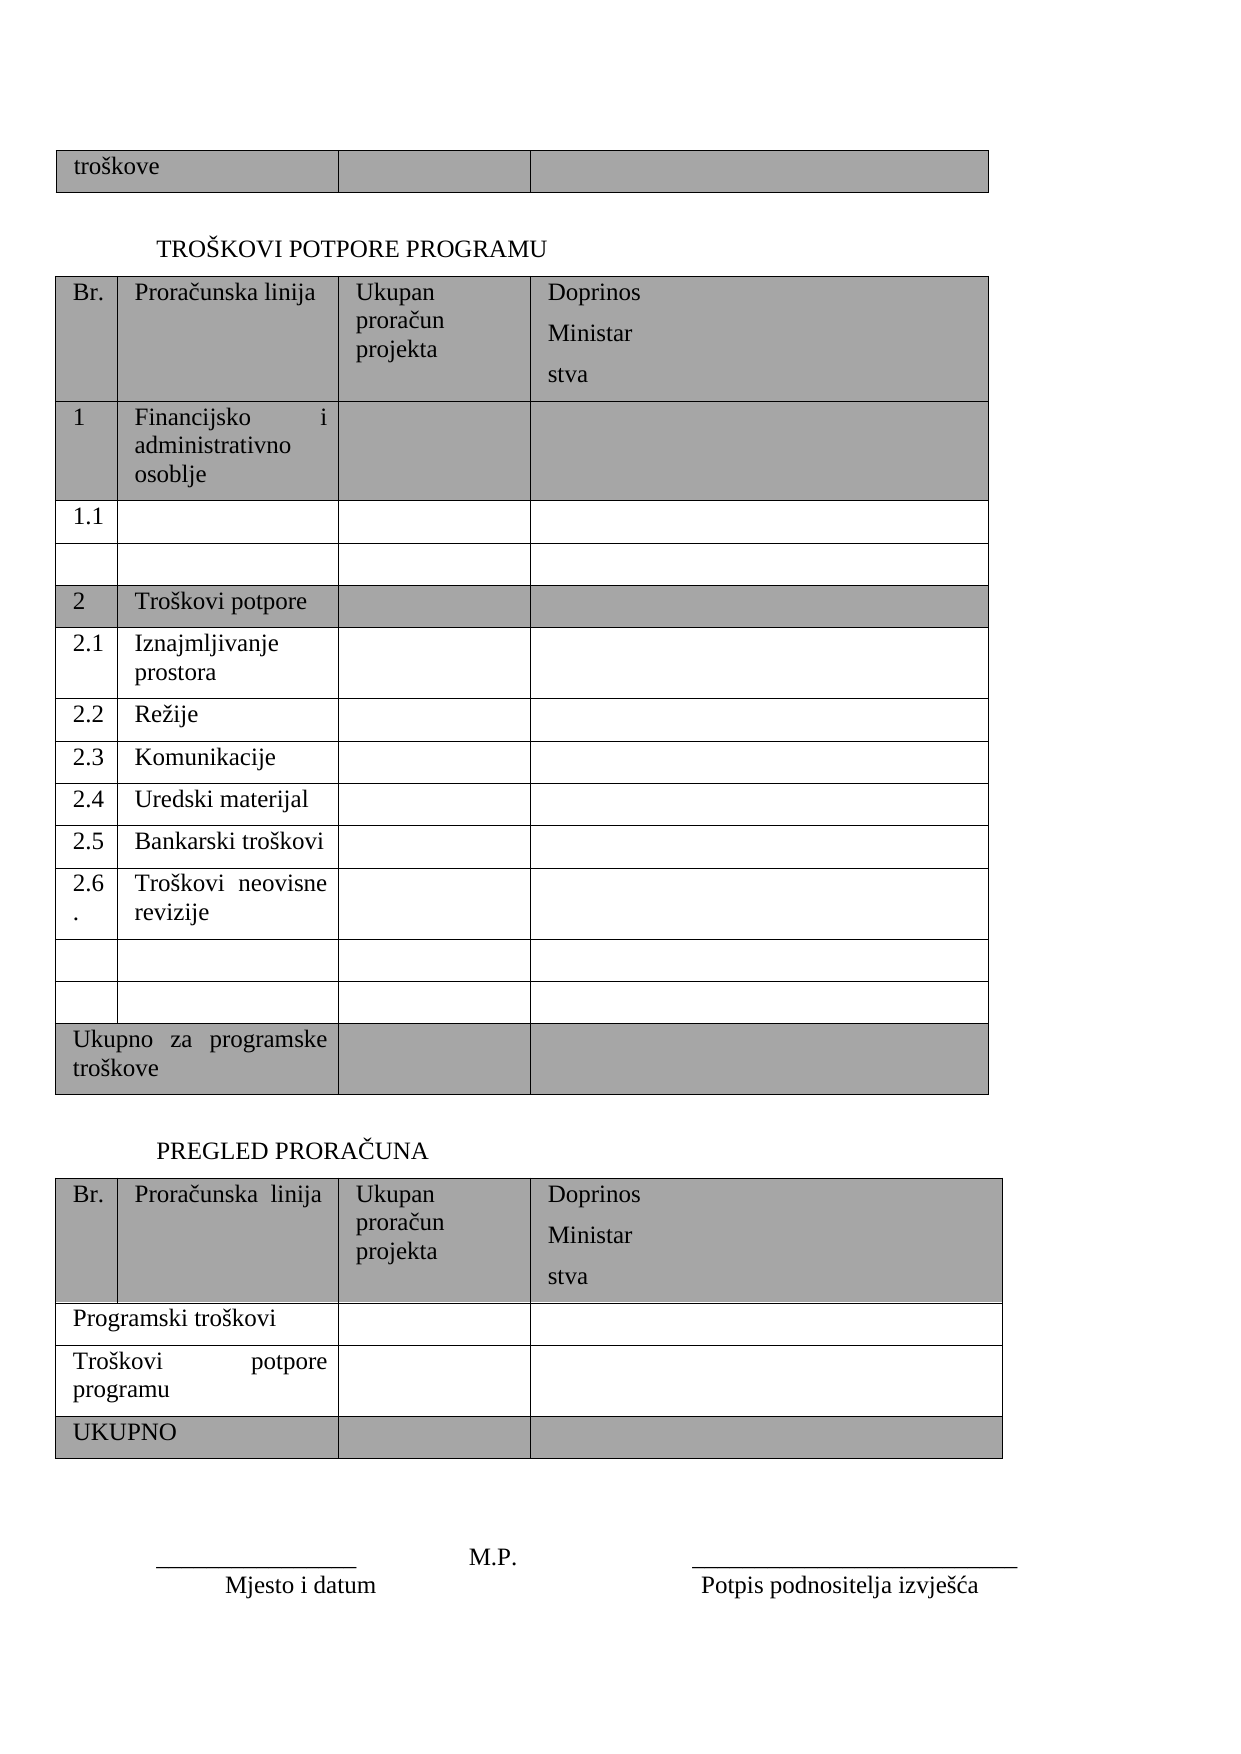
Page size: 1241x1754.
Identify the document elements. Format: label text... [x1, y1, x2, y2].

table_header Proračunska linija [118, 1179, 338, 1302]
table_cell [339, 784, 530, 825]
table_cell [339, 826, 530, 867]
table_cell 2.6. [56, 869, 117, 938]
table_cell [531, 1024, 988, 1094]
table_cell [531, 586, 988, 627]
table_cell [339, 151, 530, 192]
table_cell [531, 501, 988, 543]
table_cell [531, 784, 988, 825]
table_header Ukupan proračun projekta [339, 277, 530, 401]
table_cell 2.5 [56, 826, 117, 867]
table_cell [118, 501, 338, 543]
table_cell [531, 940, 988, 981]
text TROŠKOVI POTPORE PROGRAMU [156, 234, 1090, 263]
table_cell Troškovi neovisne revizije [118, 869, 338, 938]
table_cell [531, 1346, 1002, 1416]
text PREGLED PRORAČUNA [156, 1136, 1090, 1165]
table_cell [531, 699, 988, 741]
table_header Br. [56, 1179, 117, 1302]
table_cell [531, 1304, 1002, 1345]
table_cell 2 [56, 586, 117, 627]
table_cell [118, 544, 338, 585]
table_cell Programski troškovi [56, 1304, 338, 1345]
table_cell [531, 628, 988, 698]
table_header Doprinos Ministar stva [531, 277, 988, 401]
table_cell [531, 1417, 1002, 1458]
table_cell Bankarski troškovi [118, 826, 338, 867]
table_cell 1 [56, 402, 117, 500]
table_cell [339, 1024, 530, 1094]
table_cell [339, 402, 530, 500]
table_cell [531, 826, 988, 867]
table_cell 2.2 [56, 699, 117, 741]
table_cell [56, 940, 117, 981]
table_cell [531, 982, 988, 1023]
table_header Proračunska linija [118, 277, 338, 401]
table_header Br. [56, 277, 117, 401]
table_cell [339, 742, 530, 783]
table_header Ukupan proračun projekta [339, 1179, 530, 1302]
table_cell [339, 982, 530, 1023]
table_cell [339, 628, 530, 698]
table_cell [339, 501, 530, 543]
table_cell [56, 982, 117, 1023]
table_cell [531, 402, 988, 500]
table_cell [531, 151, 988, 192]
table_cell 2.1 [56, 628, 117, 698]
table_cell troškove [57, 151, 338, 192]
text Mjesto i datum Potpis podnositelja izvješća [156, 1570, 1090, 1599]
text ________________ M.P. __________________________ [156, 1542, 1090, 1570]
table_cell [531, 742, 988, 783]
table_cell [339, 1346, 530, 1416]
table_cell 1.1 [56, 501, 117, 543]
table_cell [339, 1304, 530, 1345]
table_cell [339, 699, 530, 741]
table_header Doprinos Ministar stva [531, 1179, 1002, 1302]
table_cell Troškovi potpore [118, 586, 338, 627]
table_cell [339, 940, 530, 981]
table_cell [56, 544, 117, 585]
table_cell [531, 869, 988, 938]
table_cell Komunikacije [118, 742, 338, 783]
table_cell Uredski materijal [118, 784, 338, 825]
table_cell Režije [118, 699, 338, 741]
table_cell [339, 544, 530, 585]
table_cell [531, 544, 988, 585]
table_cell [118, 982, 338, 1023]
table_cell Troškovi potpore programu [56, 1346, 338, 1416]
table_cell [118, 940, 338, 981]
table_cell [339, 1417, 530, 1458]
table_cell [339, 586, 530, 627]
table_cell Iznajmljivanje prostora [118, 628, 338, 698]
table_cell Ukupno za programske troškove [56, 1024, 338, 1094]
table_cell [339, 869, 530, 938]
table_cell 2.4 [56, 784, 117, 825]
table_cell UKUPNO [56, 1417, 338, 1458]
table_cell Financijsko i administrativno osoblje [118, 402, 338, 500]
table_cell 2.3 [56, 742, 117, 783]
